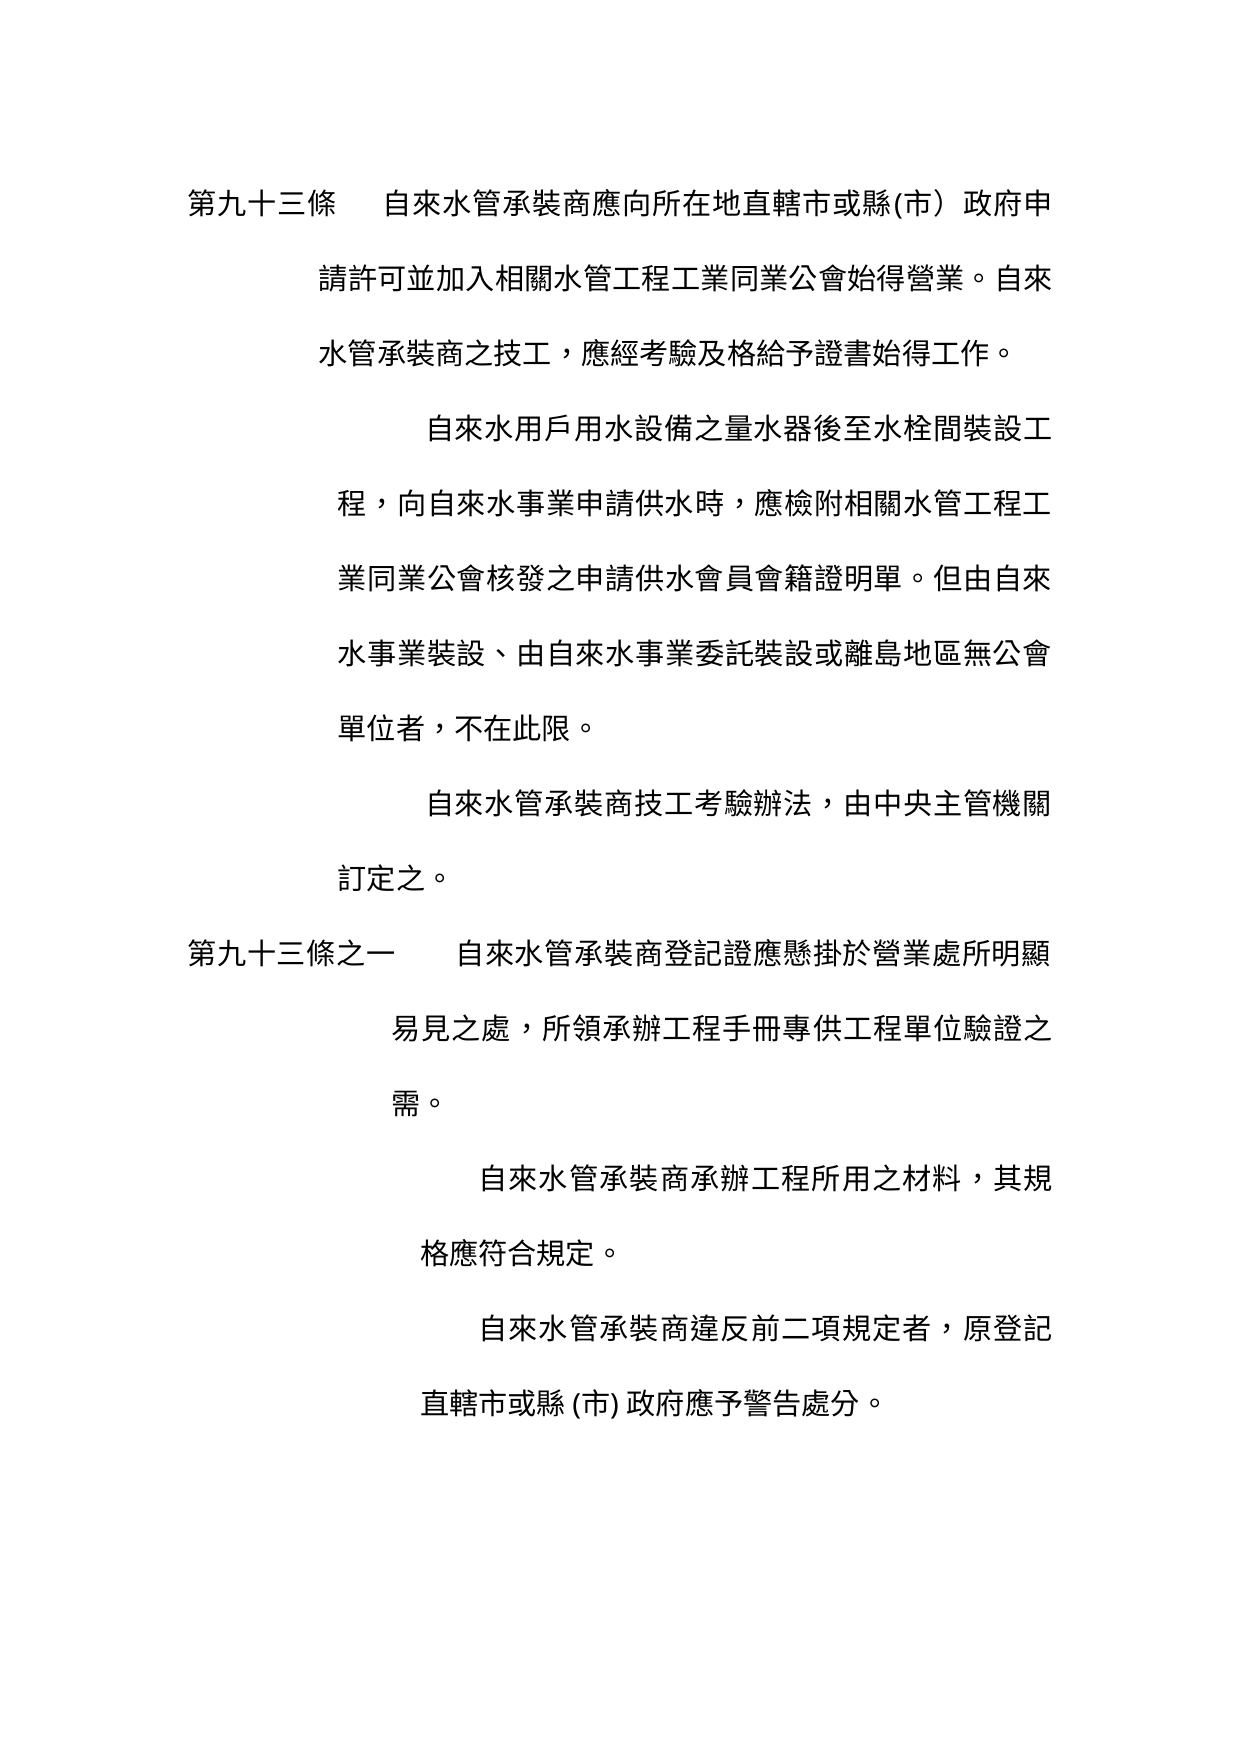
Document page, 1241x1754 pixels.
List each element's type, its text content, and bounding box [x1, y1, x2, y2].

text 自來水管承裝商技工考驗辦法，由中央主管機關訂定之。 [337, 764, 1053, 914]
text 自來水管承裝商承辦工程所用之材料，其規格應符合規定。 [420, 1139, 1053, 1289]
text 自來水用戶用水設備之量水器後至水栓間裝設工程，向自來水事業申請供水時，應檢附相關水管工程工業同業公會核發之申請供水會員會籍證明單。但由自來水事業裝設、由自來水事業委託裝設或離島地區無公會單位者，不在此限。 [337, 389, 1053, 764]
text 第九十三條 自來水管承裝商應向所在地直轄市或縣(市）政府申請許可並加入相關水管工程工業同業公會始得營業。自來水管承裝商之技工，應經考驗及格給予證書始得工作。 [187, 164, 1053, 389]
text 第九十三條之一 自來水管承裝商登記證應懸掛於營業處所明顯易見之處，所領承辦工程手冊專供工程單位驗證之需。 [187, 914, 1053, 1139]
text 自來水管承裝商違反前二項規定者，原登記直轄市或縣 (市) 政府應予警告處分。 [420, 1289, 1053, 1439]
